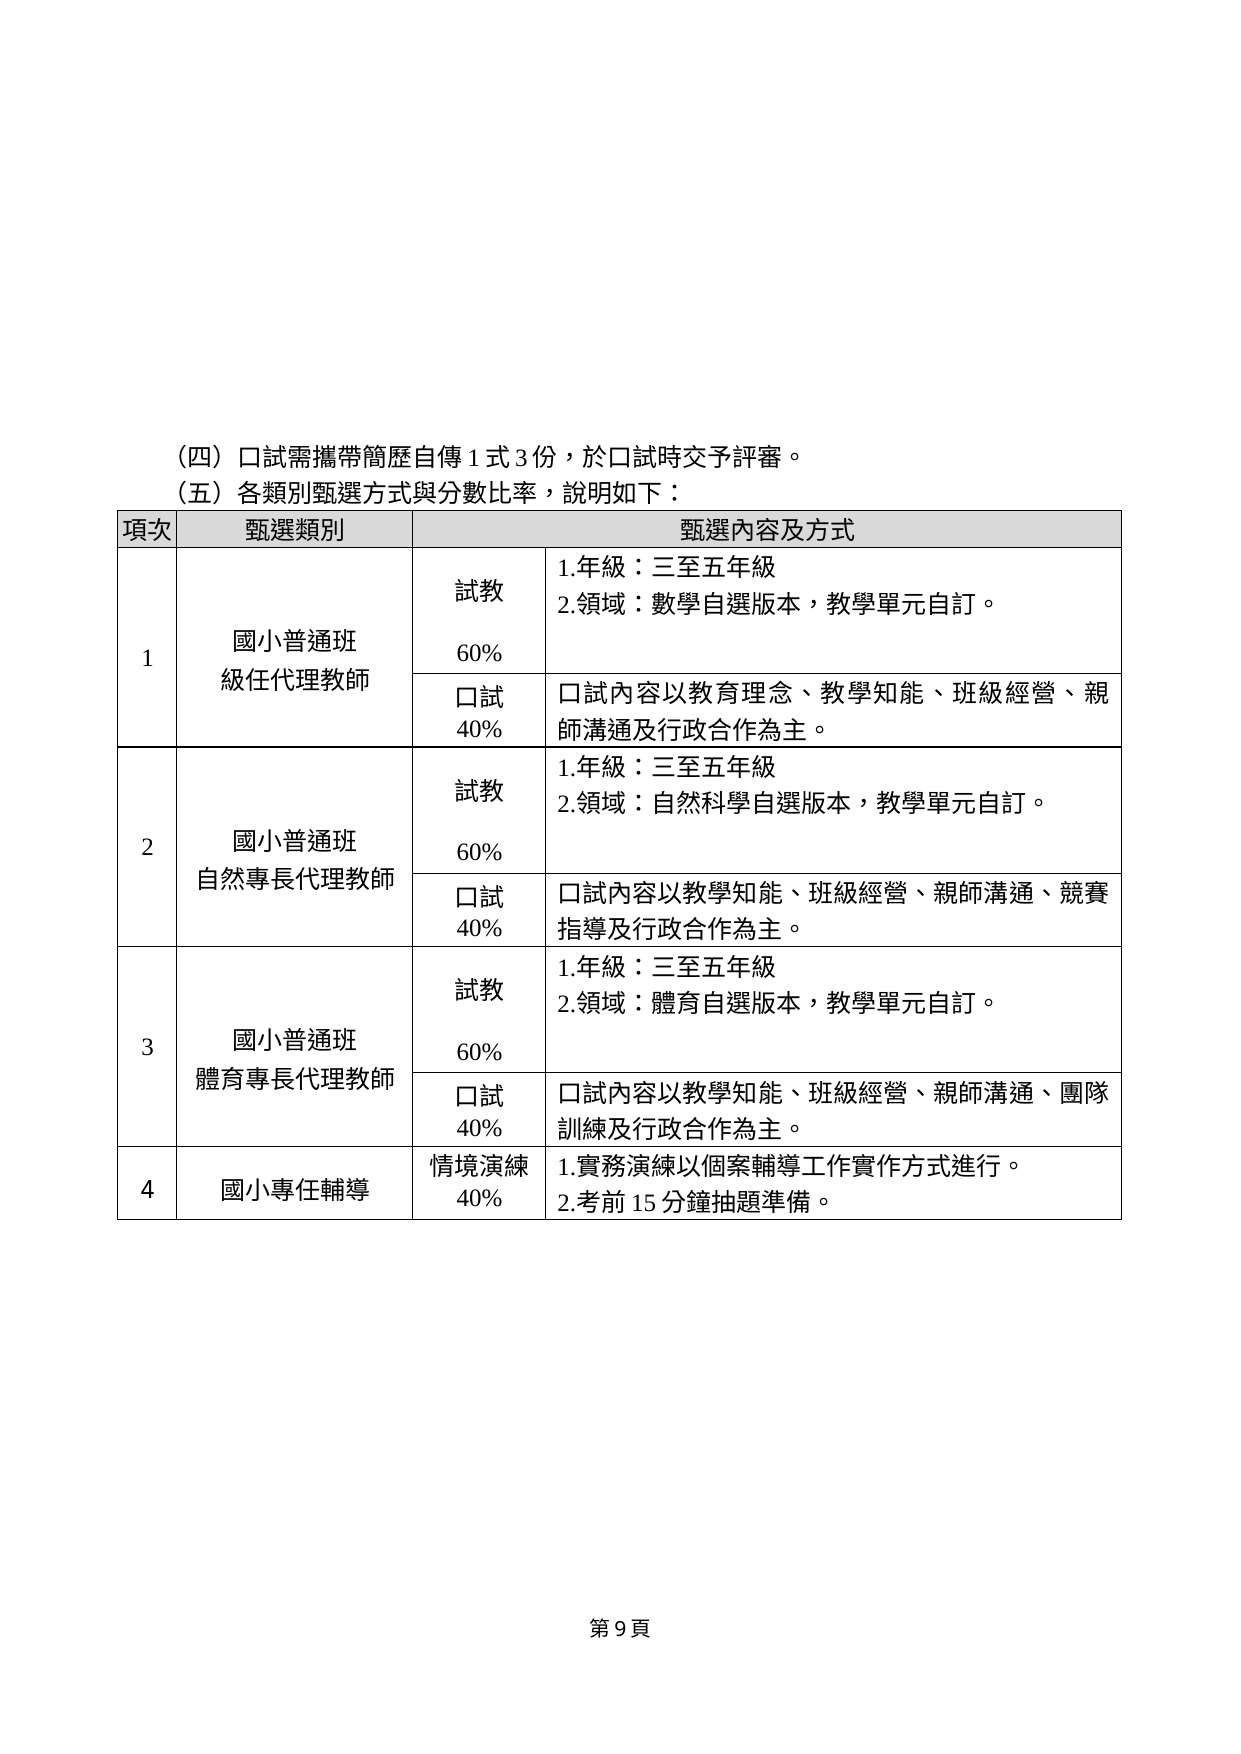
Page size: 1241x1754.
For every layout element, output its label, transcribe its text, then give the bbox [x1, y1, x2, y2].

table_cell 口試 40% [413, 674, 545, 746]
table_cell 口試內容以教育理念、教學知能、班級經營、親 師溝通及行政合作為主。 [546, 674, 1121, 746]
table_cell 1.實務演練以個案輔導工作實作方式進行。 2.考前15分鐘抽題準備。 [546, 1147, 1121, 1219]
table_cell 口試內容以教學知能、班級經營、親師溝通、團隊訓練及行政合作為主。 [546, 1073, 1121, 1146]
table_cell 試教 60% [413, 548, 545, 673]
table_cell 3 [118, 947, 176, 1146]
table_cell 口試 40% [413, 874, 545, 946]
table_cell 1.年級：三至五年級 2.領域：體育自選版本，教學單元自訂。 [546, 947, 1121, 1072]
table_cell 試教 60% [413, 748, 545, 872]
table_cell 試教 60% [413, 947, 545, 1072]
table_cell 國小普通班 體育專長代理教師 [177, 947, 412, 1146]
table_header 項次 [118, 511, 176, 547]
table_cell 國小普通班 自然專長代理教師 [177, 748, 412, 946]
text （五）各類別甄選方式與分數比率，說明如下： [162, 473, 1122, 509]
table_cell 1.年級：三至五年級 2.領域：自然科學自選版本，教學單元自訂。 [546, 748, 1121, 872]
table_cell 2 [118, 748, 176, 946]
table_header 甄選類別 [177, 511, 412, 547]
text （四）口試需攜帶簡歷自傳1式3份，於口試時交予評審。 [162, 437, 1122, 473]
table_cell 口試 40% [413, 1073, 545, 1146]
table_cell 口試內容以教學知能、班級經營、親師溝通、競賽指導及行政合作為主。 [546, 874, 1121, 946]
table_cell 國小普通班 級任代理教師 [177, 548, 412, 746]
table_cell 情境演練 40% [413, 1147, 545, 1219]
table_header 甄選內容及方式 [413, 511, 1121, 547]
table_cell 1.年級：三至五年級 2.領域：數學自選版本，教學單元自訂。 [546, 548, 1121, 673]
table_cell 1 [118, 548, 176, 746]
table_cell 國小專任輔導 [177, 1147, 412, 1219]
table_cell 4 [118, 1147, 176, 1219]
